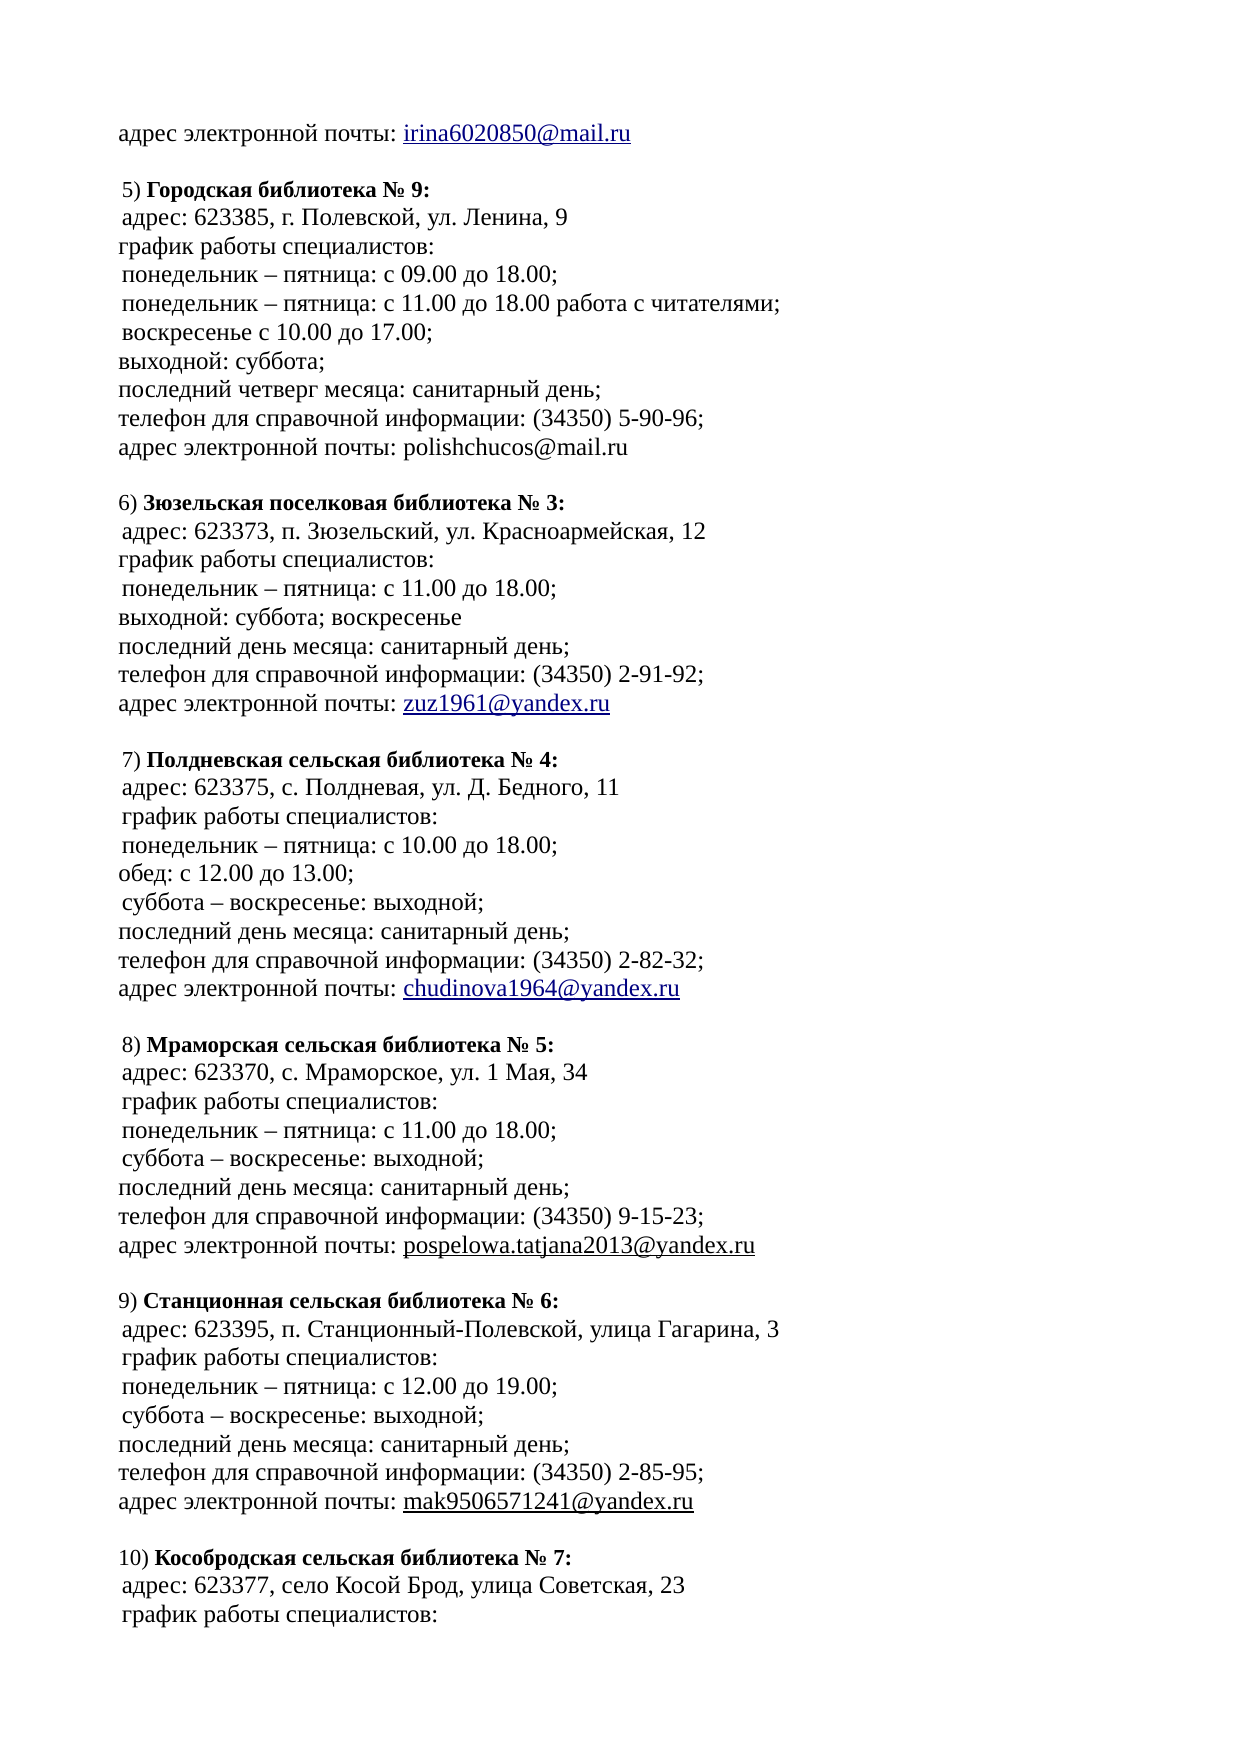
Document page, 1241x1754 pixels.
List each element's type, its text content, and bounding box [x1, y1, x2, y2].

text последний день месяца: санитарный день; [118, 1172, 1122, 1201]
text выходной: суббота; [118, 346, 1122, 374]
text адрес: 623395, п. Станционный-Полевской, улица Гагарина, 3 [118, 1314, 1122, 1342]
text воскресенье с 10.00 до 17.00; [118, 317, 1122, 346]
text 9) Станционная сельская библиотека № 6: [118, 1287, 1122, 1314]
text понедельник – пятница: с 11.00 до 18.00 работа с читателями; [118, 288, 1122, 317]
text телефон для справочной информации: (34350) 2-82-32; [118, 945, 1122, 973]
text график работы специалистов: [118, 1599, 1122, 1627]
text телефон для справочной информации: (34350) 2-91-92; [118, 659, 1122, 688]
text суббота – воскресенье: выходной; [118, 887, 1122, 916]
text график работы специалистов: [118, 1342, 1122, 1371]
text понедельник – пятница: с 12.00 до 19.00; [118, 1371, 1122, 1400]
text понедельник – пятница: с 11.00 до 18.00; [118, 573, 1122, 602]
text суббота – воскресенье: выходной; [118, 1143, 1122, 1172]
text адрес электронной почты: irina6020850@mail.ru [118, 118, 1122, 147]
text адрес: 623370, с. Мраморское, ул. 1 Мая, 34 [118, 1057, 1122, 1086]
text 7) Полдневская сельская библиотека № 4: [118, 746, 1122, 772]
text телефон для справочной информации: (34350) 9-15-23; [118, 1201, 1122, 1230]
text адрес: 623375, с. Полдневая, ул. Д. Бедного, 11 [118, 772, 1122, 801]
text график работы специалистов: [118, 1086, 1122, 1115]
text 5) Городская библиотека № 9: [118, 176, 1122, 202]
text выходной: суббота; воскресенье [118, 602, 1122, 631]
text обед: с 12.00 до 13.00; [118, 858, 1122, 887]
text адрес: 623385, г. Полевской, ул. Ленина, 9 [118, 202, 1122, 231]
text график работы специалистов: [118, 231, 1122, 259]
text адрес: 623373, п. Зюзельский, ул. Красноармейская, 12 [118, 516, 1122, 544]
text адрес электронной почты: mak9506571241@yandex.ru [118, 1486, 1122, 1515]
text суббота – воскресенье: выходной; [118, 1400, 1122, 1429]
text адрес электронной почты: zuz1961@yandex.ru [118, 688, 1122, 717]
text адрес электронной почты: pospelowa.tatjana2013@yandex.ru [118, 1230, 1122, 1258]
text график работы специалистов: [118, 801, 1122, 830]
text последний день месяца: санитарный день; [118, 631, 1122, 659]
text последний день месяца: санитарный день; [118, 1429, 1122, 1457]
text понедельник – пятница: с 10.00 до 18.00; [118, 830, 1122, 858]
text адрес электронной почты: chudinova1964@yandex.ru [118, 973, 1122, 1002]
text понедельник – пятница: с 09.00 до 18.00; [118, 259, 1122, 288]
text адрес: 623377, село Косой Брод, улица Советская, 23 [118, 1570, 1122, 1599]
text адрес электронной почты: polishchucos@mail.ru [118, 432, 1122, 461]
text 8) Мраморская сельская библиотека № 5: [118, 1031, 1122, 1057]
text 6) Зюзельская поселковая библиотека № 3: [118, 489, 1122, 516]
text 10) Кособродская сельская библиотека № 7: [118, 1544, 1122, 1570]
text график работы специалистов: [118, 544, 1122, 573]
text последний четверг месяца: санитарный день; [118, 374, 1122, 403]
text телефон для справочной информации: (34350) 2-85-95; [118, 1457, 1122, 1486]
text понедельник – пятница: с 11.00 до 18.00; [118, 1115, 1122, 1143]
text телефон для справочной информации: (34350) 5-90-96; [118, 403, 1122, 432]
text последний день месяца: санитарный день; [118, 916, 1122, 945]
